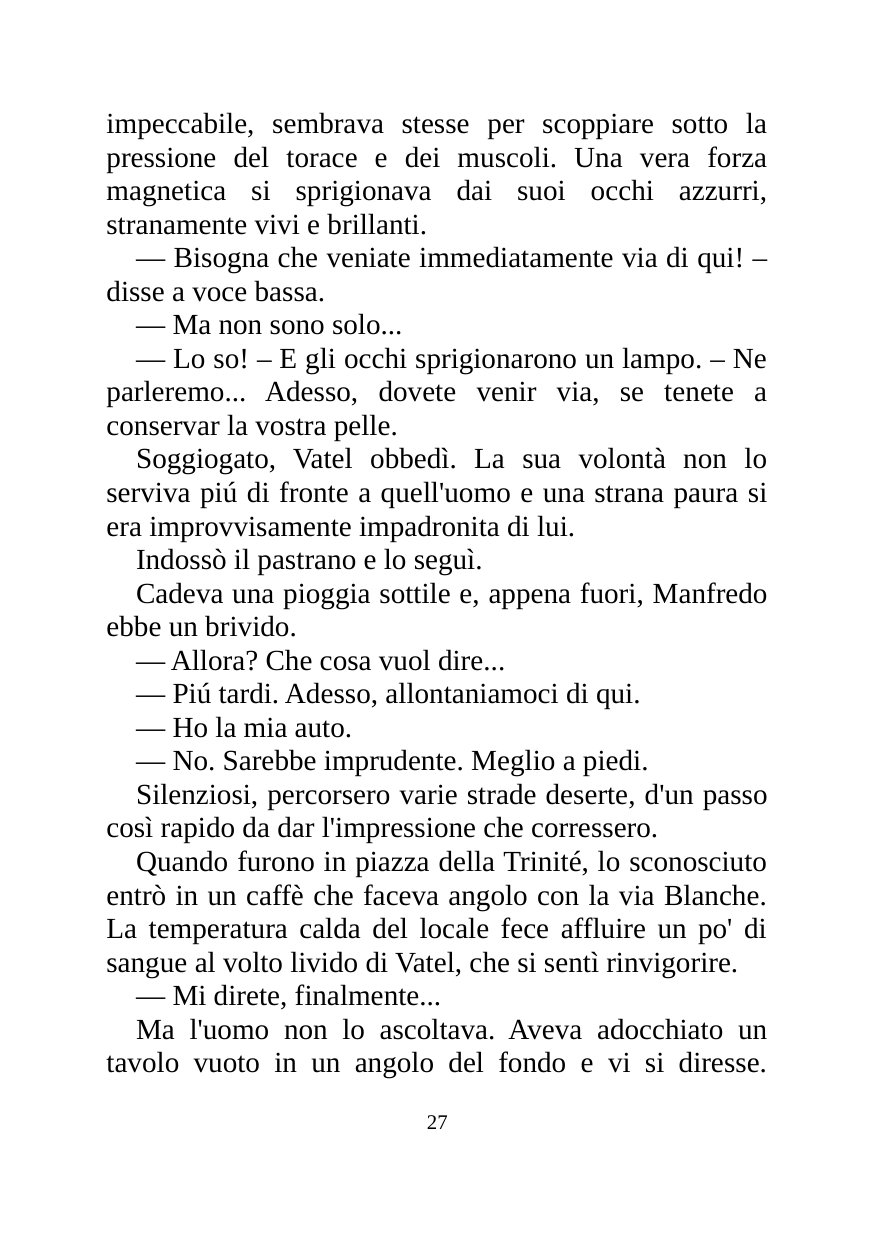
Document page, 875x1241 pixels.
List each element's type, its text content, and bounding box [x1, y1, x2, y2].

text Quando furono in piazza della Trinité, lo sconosciuto entrò in un caffè che faceva angolo con la via Blanche. La temperatura calda del locale fece affluire un po' di sangue al volto livido di Vatel, che si sentì rinvigorire. [106, 844, 768, 978]
text Cadeva una pioggia sottile e, appena fuori, Manfredo ebbe un brivido. [106, 576, 768, 643]
text — Bisogna che veniate immediatamente via di qui! – disse a voce bassa. [106, 240, 768, 307]
text impeccabile, sembrava stesse per scoppiare sotto la pressione del torace e dei muscoli. Una vera forza magnetica si sprigionava dai suoi occhi azzurri, stranamente vivi e brillanti. [106, 106, 768, 240]
text Indossò il pastrano e lo seguì. [106, 542, 768, 576]
text — No. Sarebbe imprudente. Meglio a piedi. [106, 743, 768, 777]
text Silenziosi, percorsero varie strade deserte, d'un passo così rapido da dar l'impressione che corressero. [106, 777, 768, 844]
text — Lo so! – E gli occhi sprigionarono un lampo. – Ne parleremo... Adesso, dovete venir via, se tenete a conservar la vostra pelle. [106, 341, 768, 442]
text — Piú tardi. Adesso, allontaniamoci di qui. [106, 676, 768, 710]
text Ma l'uomo non lo ascoltava. Aveva adocchiato un tavolo vuoto in un angolo del fondo e vi si diresse. [106, 1012, 768, 1079]
text Soggiogato, Vatel obbedì. La sua volontà non lo serviva piú di fronte a quell'uomo e una strana paura si era improvvisamente impadronita di lui. [106, 442, 768, 542]
text — Mi direte, finalmente... [106, 978, 768, 1012]
text — Allora? Che cosa vuol dire... [106, 643, 768, 676]
text — Ho la mia auto. [106, 710, 768, 743]
text — Ma non sono solo... [106, 307, 768, 341]
